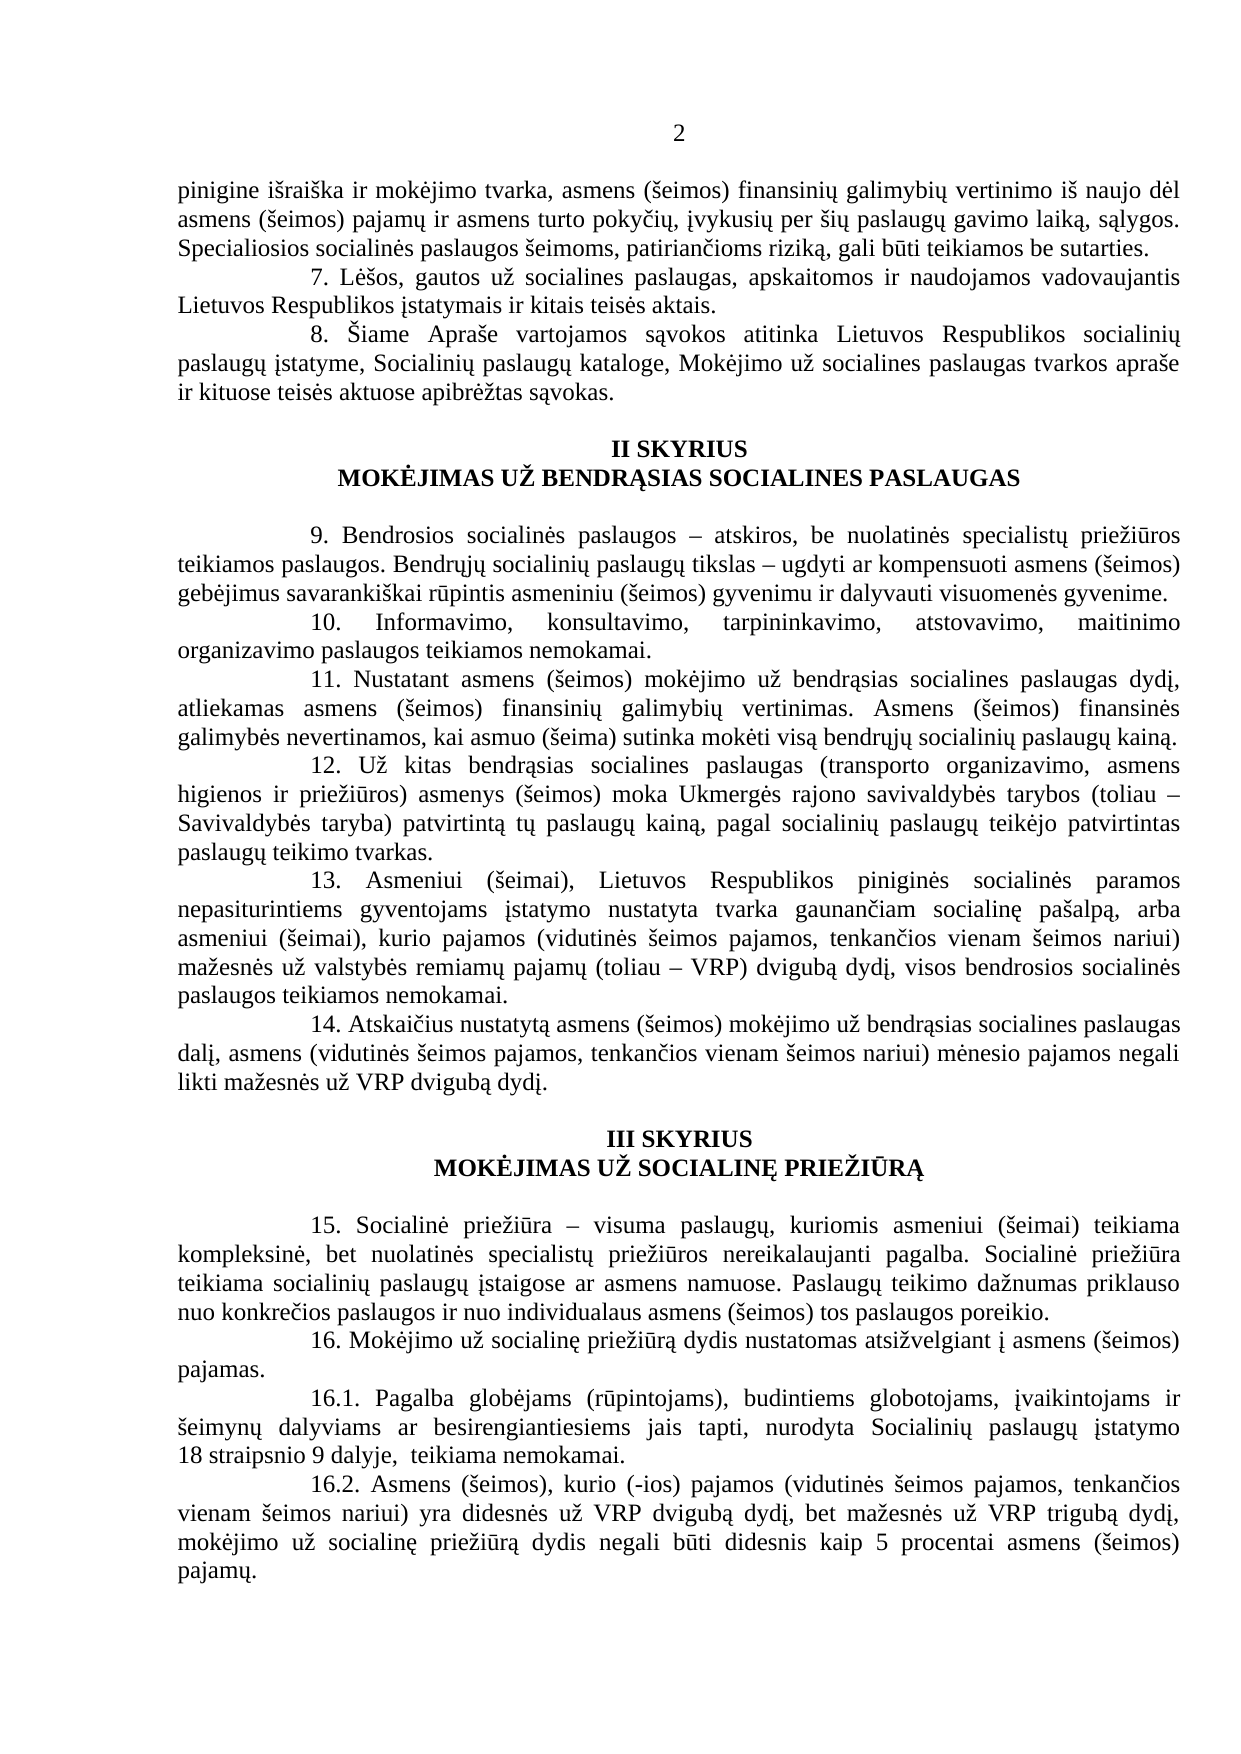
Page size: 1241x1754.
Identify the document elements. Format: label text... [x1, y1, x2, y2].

text 16. Mokėjimo už socialinę priežiūrą dydis nustatomas atsižvelgiant į asmens (šeimos) pajamas. [177, 1326, 1181, 1383]
text 16.2. Asmens (šeimos), kurio (-ios) pajamos (vidutinės šeimos pajamos, tenkančios vienam šeimos nariui) yra didesnės už VRP dvigubą dydį, bet mažesnės už VRP trigubą dydį, mokėjimo už socialinę priežiūrą dydis negali būti didesnis kaip 5 procentai asmens (šeimos) pajamų. [177, 1469, 1181, 1584]
text pinigine išraiška ir mokėjimo tvarka, asmens (šeimos) finansinių galimybių vertinimo iš naujo dėl asmens (šeimos) pajamų ir asmens turto pokyčių, įvykusių per šių paslaugų gavimo laiką, sąlygos. Specialiosios socialinės paslaugos šeimoms, patiriančioms riziką, gali būti teikiamos be sutarties. [177, 176, 1181, 262]
text III SKYRIUS [177, 1124, 1181, 1153]
text 15. Socialinė priežiūra – visuma paslaugų, kuriomis asmeniui (šeimai) teikiama kompleksinė, bet nuolatinės specialistų priežiūros nereikalaujanti pagalba. Socialinė priežiūra teikiama socialinių paslaugų įstaigose ar asmens namuose. Paslaugų teikimo dažnumas priklauso nuo konkrečios paslaugos ir nuo individualaus asmens (šeimos) tos paslaugos poreikio. [177, 1211, 1181, 1326]
text 14. Atskaičius nustatytą asmens (šeimos) mokėjimo už bendrąsias socialines paslaugas dalį, asmens (vidutinės šeimos pajamos, tenkančios vienam šeimos nariui) mėnesio pajamos negali likti mažesnės už VRP dvigubą dydį. [177, 1009, 1181, 1096]
text 16.1. Pagalba globėjams (rūpintojams), budintiems globotojams, įvaikintojams ir šeimynų dalyviams ar besirengiantiesiems jais tapti, nurodyta Socialinių paslaugų įstatymo 18 straipsnio 9 dalyje, teikiama nemokamai. [177, 1383, 1181, 1469]
text 9. Bendrosios socialinės paslaugos – atskiros, be nuolatinės specialistų priežiūros teikiamos paslaugos. Bendrųjų socialinių paslaugų tikslas – ugdyti ar kompensuoti asmens (šeimos) gebėjimus savarankiškai rūpintis asmeniniu (šeimos) gyvenimu ir dalyvauti visuomenės gyvenime. [177, 521, 1181, 607]
text II SKYRIUS [177, 434, 1181, 463]
text MOKĖJIMAS UŽ SOCIALINĘ PRIEŽIŪRĄ [177, 1153, 1181, 1182]
text 10. Informavimo, konsultavimo, tarpininkavimo, atstovavimo, maitinimo organizavimo paslaugos teikiamos nemokamai. [177, 607, 1181, 664]
text 13. Asmeniui (šeimai), Lietuvos Respublikos piniginės socialinės paramos nepasiturintiems gyventojams įstatymo nustatyta tvarka gaunančiam socialinę pašalpą, arba asmeniui (šeimai), kurio pajamos (vidutinės šeimos pajamos, tenkančios vienam šeimos nariui) mažesnės už valstybės remiamų pajamų (toliau – VRP) dvigubą dydį, visos bendrosios socialinės paslaugos teikiamos nemokamai. [177, 866, 1181, 1009]
text 11. Nustatant asmens (šeimos) mokėjimo už bendrąsias socialines paslaugas dydį, atliekamas asmens (šeimos) finansinių galimybių vertinimas. Asmens (šeimos) finansinės galimybės nevertinamos, kai asmuo (šeima) sutinka mokėti visą bendrųjų socialinių paslaugų kainą. [177, 664, 1181, 751]
text 8. Šiame Apraše vartojamos sąvokos atitinka Lietuvos Respublikos socialinių paslaugų įstatyme, Socialinių paslaugų kataloge, Mokėjimo už socialines paslaugas tvarkos apraše ir kituose teisės aktuose apibrėžtas sąvokas. [177, 319, 1181, 406]
text 7. Lėšos, gautos už socialines paslaugas, apskaitomos ir naudojamos vadovaujantis Lietuvos Respublikos įstatymais ir kitais teisės aktais. [177, 262, 1181, 319]
text 12. Už kitas bendrąsias socialines paslaugas (transporto organizavimo, asmens higienos ir priežiūros) asmenys (šeimos) moka Ukmergės rajono savivaldybės tarybos (toliau – Savivaldybės taryba) patvirtintą tų paslaugų kainą, pagal socialinių paslaugų teikėjo patvirtintas paslaugų teikimo tvarkas. [177, 751, 1181, 866]
text MOKĖJIMAS UŽ BENDRĄSIAS SOCIALINES PASLAUGAS [177, 463, 1181, 492]
